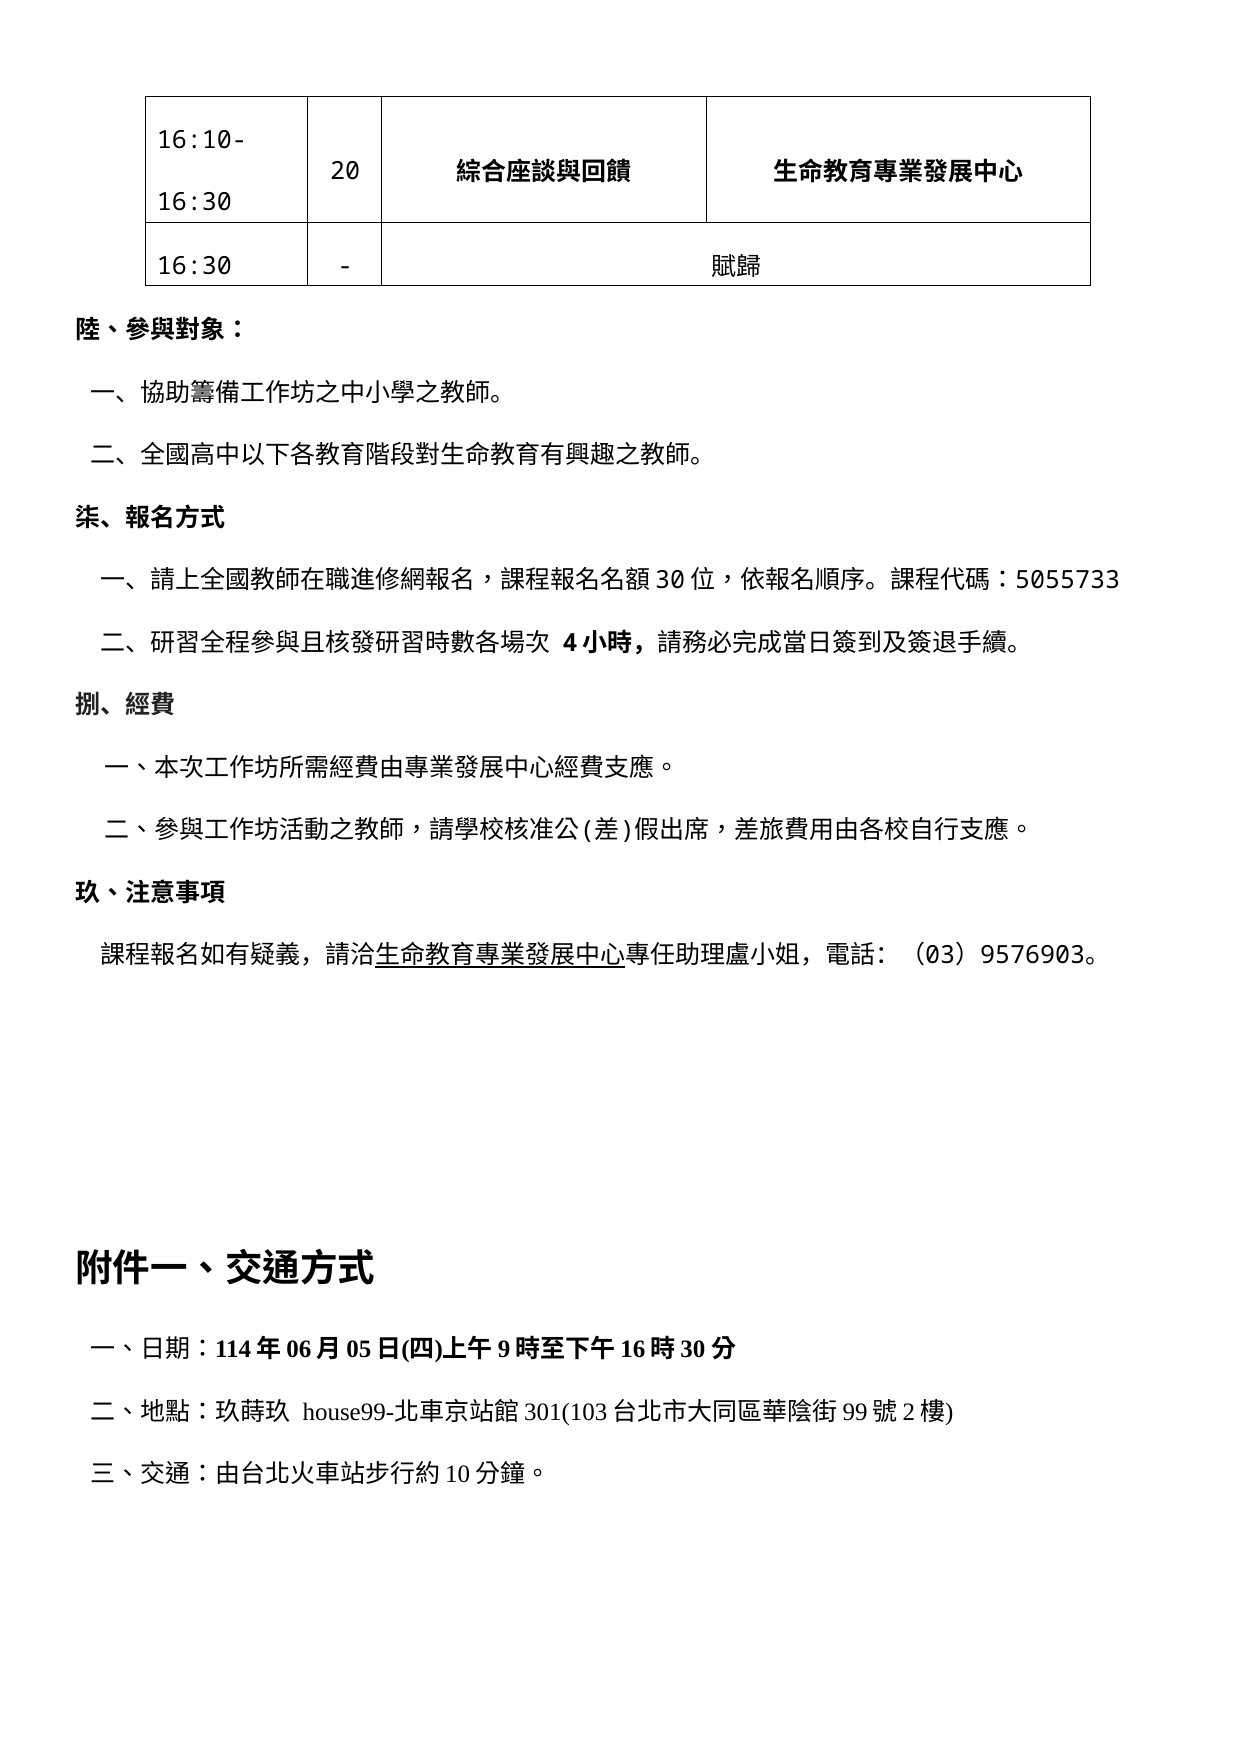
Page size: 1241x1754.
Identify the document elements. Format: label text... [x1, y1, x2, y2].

table_cell - [308, 223, 381, 285]
text 玖、注意事項 [75, 849, 1165, 911]
text 二、研習全程參與且核發研習時數各場次 4小時，請務必完成當日簽到及簽退手續。 [75, 599, 1165, 661]
text 捌、經費 [75, 661, 1165, 724]
table_cell 16:30 [146, 223, 307, 285]
table_cell 綜合座談與回饋 [382, 97, 706, 222]
text 附件一、交通方式 [75, 1224, 1165, 1286]
text 一、本次工作坊所需經費由專業發展中心經費支應。 [104, 724, 1165, 786]
text 二、參與工作坊活動之教師，請學校核准公(差)假出席，差旅費用由各校自行支應。 [104, 786, 1165, 849]
text 陸、參與對象： [75, 286, 1165, 349]
table_cell 賦歸 [382, 223, 1090, 285]
text 一、日期：114年06月05日(四)上午9時至下午16時30 分 [90, 1305, 1165, 1368]
table_cell 生命教育專業發展中心 [707, 97, 1090, 222]
text 三、交通：由台北火車站步行約10分鐘。 [75, 1430, 1165, 1493]
text 柒、報名方式 [75, 474, 1165, 536]
text 一、請上全國教師在職進修網報名，課程報名名額30位，依報名順序。課程代碼：5055733 [75, 536, 1165, 599]
text 課程報名如有疑義，請洽生命教育專業發展中心專任助理盧小姐，電話：（03）9576903。 [75, 911, 1165, 974]
table_cell 20 [308, 97, 381, 222]
text 二、地點：玖蒔玖 house99-北車京站館301(103台北市大同區華陰街99號2樓) [75, 1368, 1165, 1430]
text 二、全國高中以下各教育階段對生命教育有興趣之教師。 [75, 411, 1165, 474]
table_cell 16:10-16:30 [146, 97, 307, 222]
text 一、協助籌備工作坊之中小學之教師。 [75, 349, 1165, 411]
